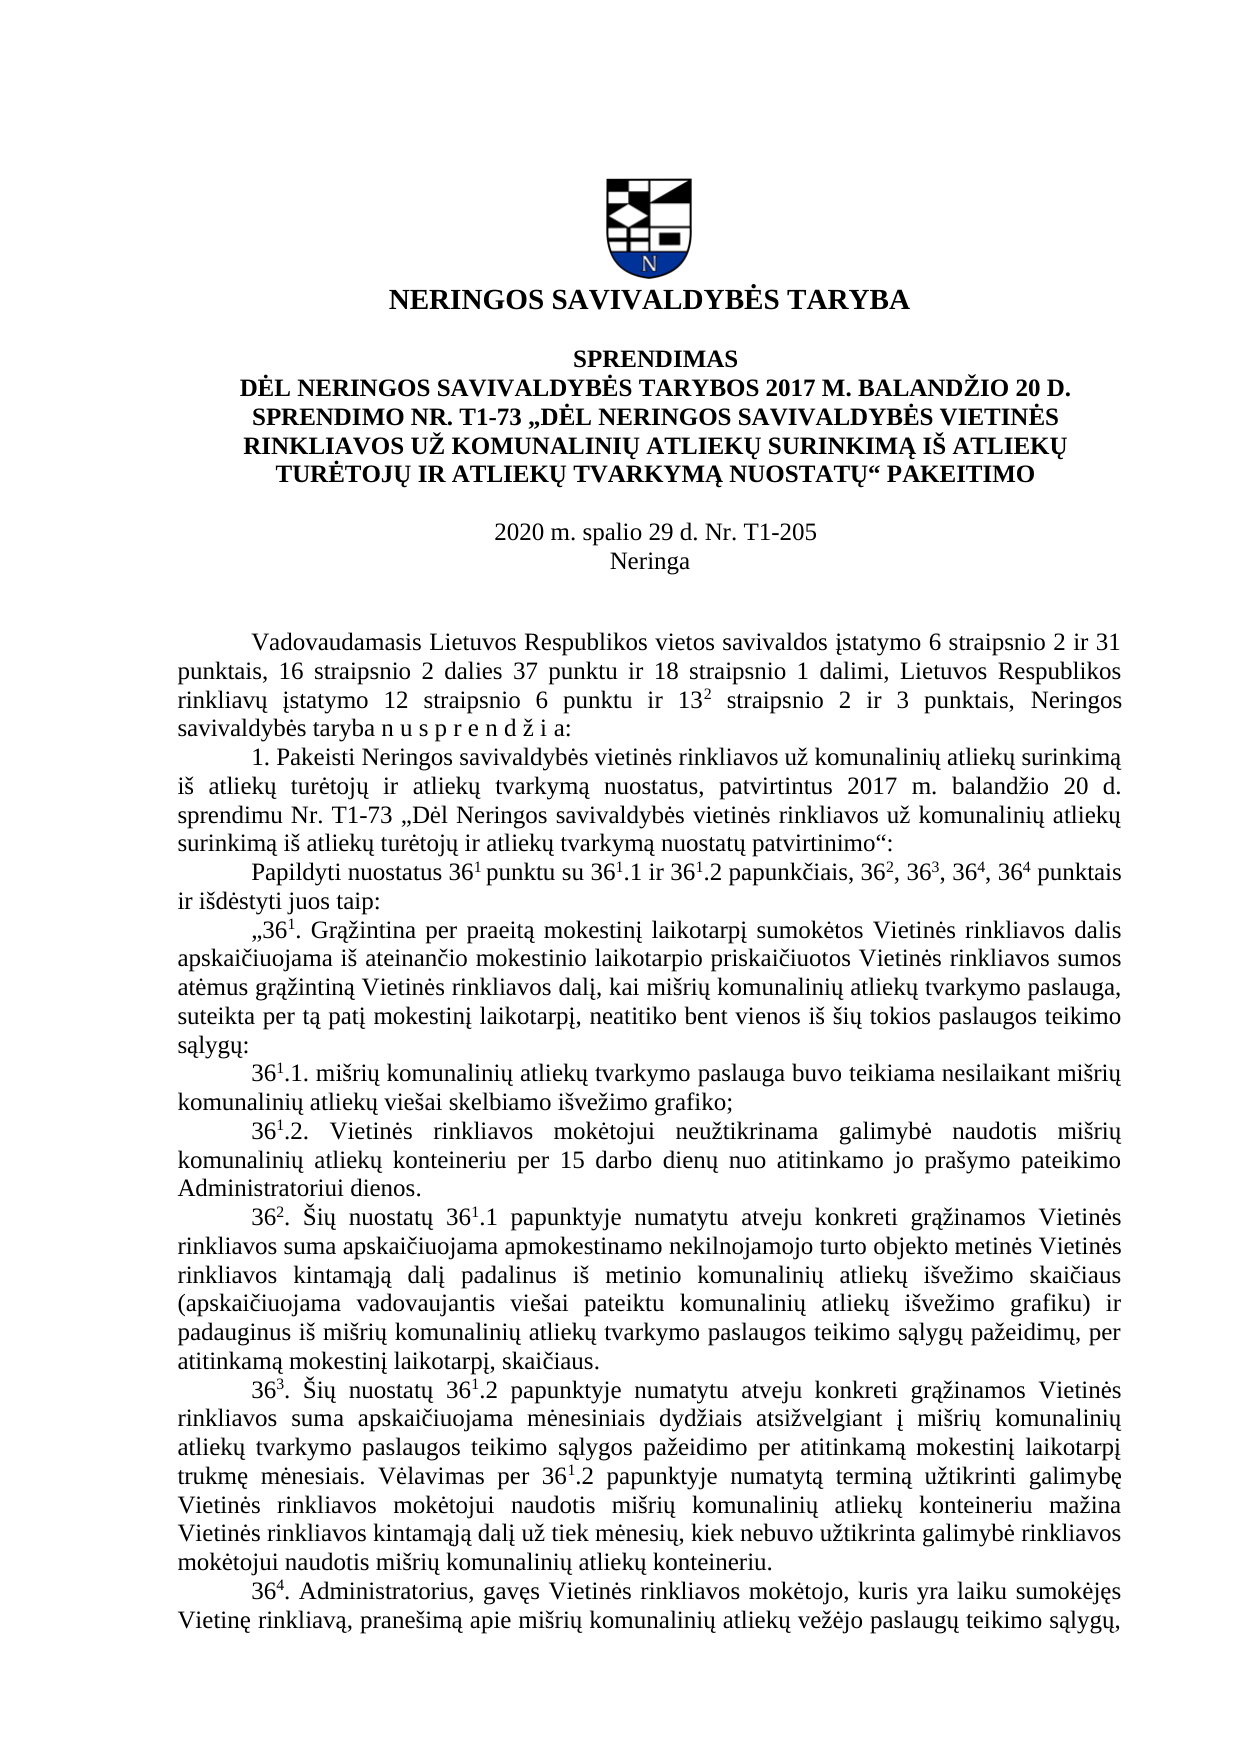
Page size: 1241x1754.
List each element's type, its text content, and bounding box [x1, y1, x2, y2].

text 364. Administratorius, gavęs Vietinės rinkliavos mokėtojo, kuris yra laiku sumokėjęs Vietinę rinkliavą, pranešimą apie mišrių komunalinių atliekų vežėjo paslaugų teikimo sąlygų, [177, 1576, 1122, 1633]
text 362. Šių nuostatų 361.1 papunktyje numatytu atveju konkreti grąžinamos Vietinės rinkliavos suma apskaičiuojama apmokestinamo nekilnojamojo turto objekto metinės Vietinės rinkliavos kintamąją dalį padalinus iš metinio komunalinių atliekų išvežimo skaičiaus (apskaičiuojama vadovaujantis viešai pateiktu komunalinių atliekų išvežimo grafiku) ir padauginus iš mišrių komunalinių atliekų tvarkymo paslaugos teikimo sąlygų pažeidimų, per atitinkamą mokestinį laikotarpį, skaičiaus. [177, 1202, 1122, 1375]
text 363. Šių nuostatų 361.2 papunktyje numatytu atveju konkreti grąžinamos Vietinės rinkliavos suma apskaičiuojama mėnesiniais dydžiais atsižvelgiant į mišrių komunalinių atliekų tvarkymo paslaugos teikimo sąlygos pažeidimo per atitinkamą mokestinį laikotarpį trukmę mėnesiais. Vėlavimas per 361.2 papunktyje numatytą terminą užtikrinti galimybę Vietinės rinkliavos mokėtojui naudotis mišrių komunalinių atliekų konteineriu mažina Vietinės rinkliavos kintamąją dalį už tiek mėnesių, kiek nebuvo užtikrinta galimybė rinkliavos mokėtojui naudotis mišrių komunalinių atliekų konteineriu. [177, 1375, 1122, 1576]
text 361.2. Vietinės rinkliavos mokėtojui neužtikrinama galimybė naudotis mišrių komunalinių atliekų konteineriu per 15 darbo dienų nuo atitinkamo jo prašymo pateikimo Administratoriui dienos. [177, 1116, 1122, 1202]
text 2020 m. spalio 29 d. Nr. T1-205 [177, 517, 1134, 546]
text DĖL NERINGOS SAVIVALDYBĖS TARYBOS 2017 M. BALANDŽIO 20 D. SPRENDIMO NR. T1-73 „DĖL NERINGOS SAVIVALDYBĖS VIETINĖS RINKLIAVOS UŽ KOMUNALINIŲ ATLIEKŲ SURINKIMĄ IŠ ATLIEKŲ TURĖTOJŲ IR ATLIEKŲ TVARKYMĄ NUOSTATŲ“ PAKEITIMO [177, 373, 1134, 488]
text „361. Grąžintina per praeitą mokestinį laikotarpį sumokėtos Vietinės rinkliavos dalis apskaičiuojama iš ateinančio mokestinio laikotarpio priskaičiuotos Vietinės rinkliavos sumos atėmus grąžintiną Vietinės rinkliavos dalį, kai mišrių komunalinių atliekų tvarkymo paslauga, suteikta per tą patį mokestinį laikotarpį, neatitiko bent vienos iš šių tokios paslaugos teikimo sąlygų: [177, 915, 1122, 1058]
text Neringa [177, 546, 1122, 574]
text Papildyti nuostatus 361 punktu su 361.1 ir 361.2 papunkčiais, 362, 363, 364, 364 punktais ir išdėstyti juos taip: [177, 857, 1122, 915]
text NERINGOS SAVIVALDYBĖS TARYBA [177, 282, 1121, 316]
text 1. Pakeisti Neringos savivaldybės vietinės rinkliavos už komunalinių atliekų surinkimą iš atliekų turėtojų ir atliekų tvarkymą nuostatus, patvirtintus 2017 m. balandžio 20 d. sprendimu Nr. T1-73 „Dėl Neringos savivaldybės vietinės rinkliavos už komunalinių atliekų surinkimą iš atliekų turėtojų ir atliekų tvarkymą nuostatų patvirtinimo“: [177, 742, 1122, 857]
text SPRENDIMAS [177, 344, 1134, 373]
text 361.1. mišrių komunalinių atliekų tvarkymo paslauga buvo teikiama nesilaikant mišrių komunalinių atliekų viešai skelbiamo išvežimo grafiko; [177, 1058, 1122, 1116]
text Vadovaudamasis Lietuvos Respublikos vietos savivaldos įstatymo 6 straipsnio 2 ir 31 punktais, 16 straipsnio 2 dalies 37 punktu ir 18 straipsnio 1 dalimi, Lietuvos Respublikos rinkliavų įstatymo 12 straipsnio 6 punktu ir 132 straipsnio 2 ir 3 punktais, Neringos savivaldybės taryba nusprendžia: [177, 627, 1122, 742]
